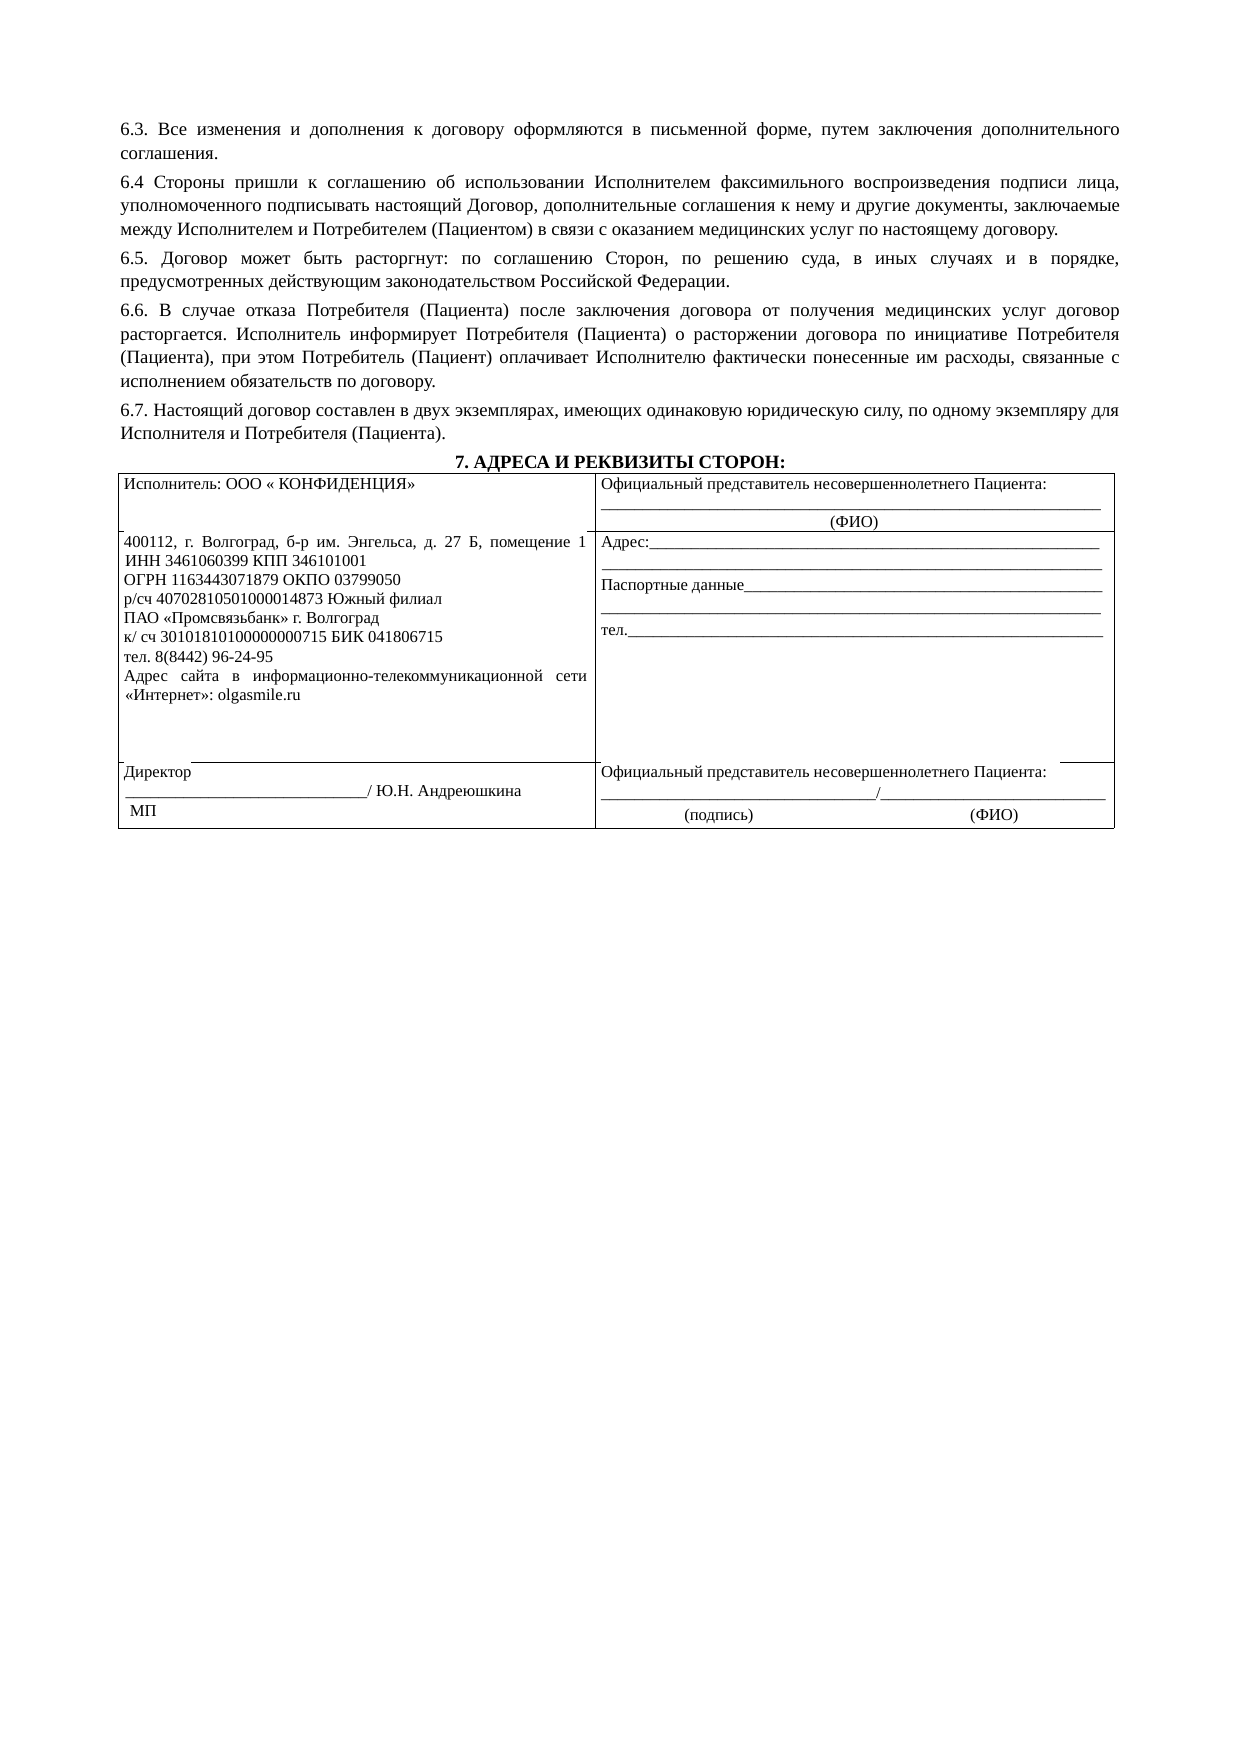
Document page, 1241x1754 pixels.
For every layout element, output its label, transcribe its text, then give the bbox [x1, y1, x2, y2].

text 6.5. Договор может быть расторгнут: по соглашению Сторон, по решению суда, в иных случаях и в порядке, предусмотренных действующим законодательством Российской Федерации. [120, 247, 1121, 292]
table_cell Директор _____________________________/ Ю.Н. Андреюшкина МП [119, 763, 595, 828]
table_header Исполнитель: ООО « КОНФИДЕНЦИЯ» [119, 474, 595, 531]
table_cell 400112, г. Волгоград, б-р им. Энгельса, д. 27 Б, помещение 1 ИНН 3461060399 КПП 346101001 ОГРН 1163443071879 ОКПО 03799050 р/сч 40702810501000014873 Южный филиал ПАО «Промсвязьбанк» г. Волгоград к/ сч 30101810100000000715 БИК 041806715 тел. 8(8442) 96-24-95 Адрес сайта в информационно-телекоммуникационной сети «Интернет»: olgasmile.ru [119, 532, 595, 761]
text 6.4 Стороны пришли к соглашению об использовании Исполнителем факсимильного воспроизведения подписи лица, уполномоченного подписывать настоящий Договор, дополнительные соглашения к нему и другие документы, заключаемые между Исполнителем и Потребителем (Пациентом) в связи с оказанием медицинских услуг по настоящему договору. [120, 171, 1121, 239]
text 6.7. Настоящий договор составлен в двух экземплярах, имеющих одинаковую юридическую силу, по одному экземпляру для Исполнителя и Потребителя (Пациента). [120, 399, 1121, 444]
table_cell Адрес:__________________________________________________________________________________________________________________ Паспортные данные___________________________________________ ____________________________________________________________ тел._________________________________________________________ [596, 532, 1114, 761]
table_header Официальный представитель несовершеннолетнего Пациента: ____________________________________________________________ (ФИО) [596, 474, 1114, 531]
table_cell Официальный представитель несовершеннолетнего Пациента: _________________________________/___________________________ (подпись) (ФИО) [596, 763, 1114, 828]
text 7. АДРЕСА И РЕКВИЗИТЫ СТОРОН: [120, 451, 1121, 473]
text 6.3. Все изменения и дополнения к договору оформляются в письменной форме, путем заключения дополнительного соглашения. [120, 118, 1121, 163]
text 6.6. В случае отказа Потребителя (Пациента) после заключения договора от получения медицинских услуг договор расторгается. Исполнитель информирует Потребителя (Пациента) о расторжении договора по инициативе Потребителя (Пациента), при этом Потребитель (Пациент) оплачивает Исполнителю фактически понесенные им расходы, связанные с исполнением обязательств по договору. [120, 299, 1121, 391]
